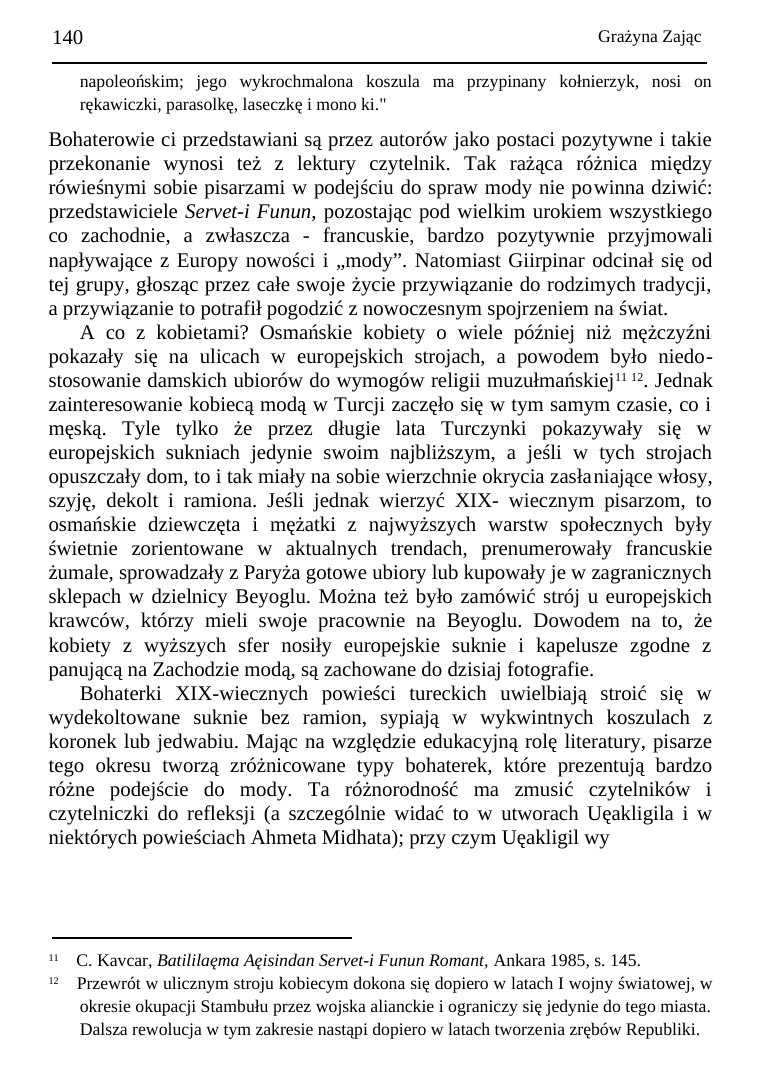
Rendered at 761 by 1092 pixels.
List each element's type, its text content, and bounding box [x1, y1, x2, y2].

text Grażyna Zając [598, 25, 712, 46]
text 140 [52, 25, 86, 49]
text A co z kobietami? Osmańskie kobiety o wiele później niż mężczyźni pokazały się na ulicach w europejskich strojach, a powodem było niedo­stosowanie damskich ubiorów do wymogów religii muzułmańskiej11 12. Jed­nak zainteresowanie kobiecą modą w Turcji zaczęło się w tym samym czasie, co i męską. Tyle tylko że przez długie lata Turczynki pokazywały się w europejskich sukniach jedynie swoim najbliższym, a jeśli w tych strojach opuszczały dom, to i tak miały na sobie wierzchnie okrycia zasła­niające włosy, szyję, dekolt i ramiona. Jeśli jednak wierzyć XIX- wiecznym pisarzom, to osmańskie dziewczęta i mężatki z najwyższych warstw społecznych były świetnie zorientowane w aktualnych trendach, prenumerowały francuskie żumale, sprowadzały z Paryża gotowe ubiory lub kupowały je w zagranicznych sklepach w dzielnicy Beyoglu. Można też było zamówić strój u europejskich krawców, którzy mieli swoje pra­cownie na Beyoglu. Dowodem na to, że kobiety z wyższych sfer nosiły europejskie suknie i kapelusze zgodne z panującą na Zachodzie modą, są zachowane do dzisiaj fotografie. [48, 320, 713, 681]
text 12 Przewrót w ulicznym stroju kobiecym dokona się dopiero w latach I wojny świa­towej, w okresie okupacji Stambułu przez wojska alianckie i ograniczy się jedynie do tego miasta. Dalsza rewolucja w tym zakresie nastąpi dopiero w latach tworze­nia zrębów Republiki. [48, 973, 713, 1039]
text Bohaterki XIX-wiecznych powieści tureckich uwielbiają stroić się w wydekoltowane suknie bez ramion, sypiają w wykwintnych koszulach z koronek lub jedwabiu. Mając na względzie edukacyjną rolę literatury, pisarze tego okresu tworzą zróżnicowane typy bohaterek, które prezentują bardzo różne podejście do mody. Ta różnorodność ma zmusić czytelników i czytelniczki do refleksji (a szczególnie widać to w utworach Uęakligila i w niektórych powieściach Ahmeta Midhata); przy czym Uęakligil wy­ [48, 681, 713, 849]
text Bohaterowie ci przedstawiani są przez autorów jako postaci pozytywne i takie przekonanie wynosi też z lektury czytelnik. Tak rażąca różnica między rówieśnymi sobie pisarzami w podejściu do spraw mody nie po­winna dziwić: przedstawiciele Servet-i Funun, pozostając pod wielkim urokiem wszystkiego co zachodnie, a zwłaszcza - francuskie, bardzo po­zytywnie przyjmowali napływające z Europy nowości i „mody”. Nato­miast Giirpinar odcinał się od tej grupy, głosząc przez całe swoje życie przywiązanie do rodzimych tradycji, a przywiązanie to potrafił pogodzić z nowoczesnym spojrzeniem na świat. [48, 127, 713, 320]
text napoleońskim; jego wykrochmalona koszula ma przypinany kołnierzyk, nosi on rękawiczki, parasolkę, laseczkę i mono ki." [79, 71, 713, 114]
text 11 C. Kavcar, Batililaęma Aęisindan Servet-i Funun Romant, Ankara 1985, s. 145. [48, 949, 713, 970]
